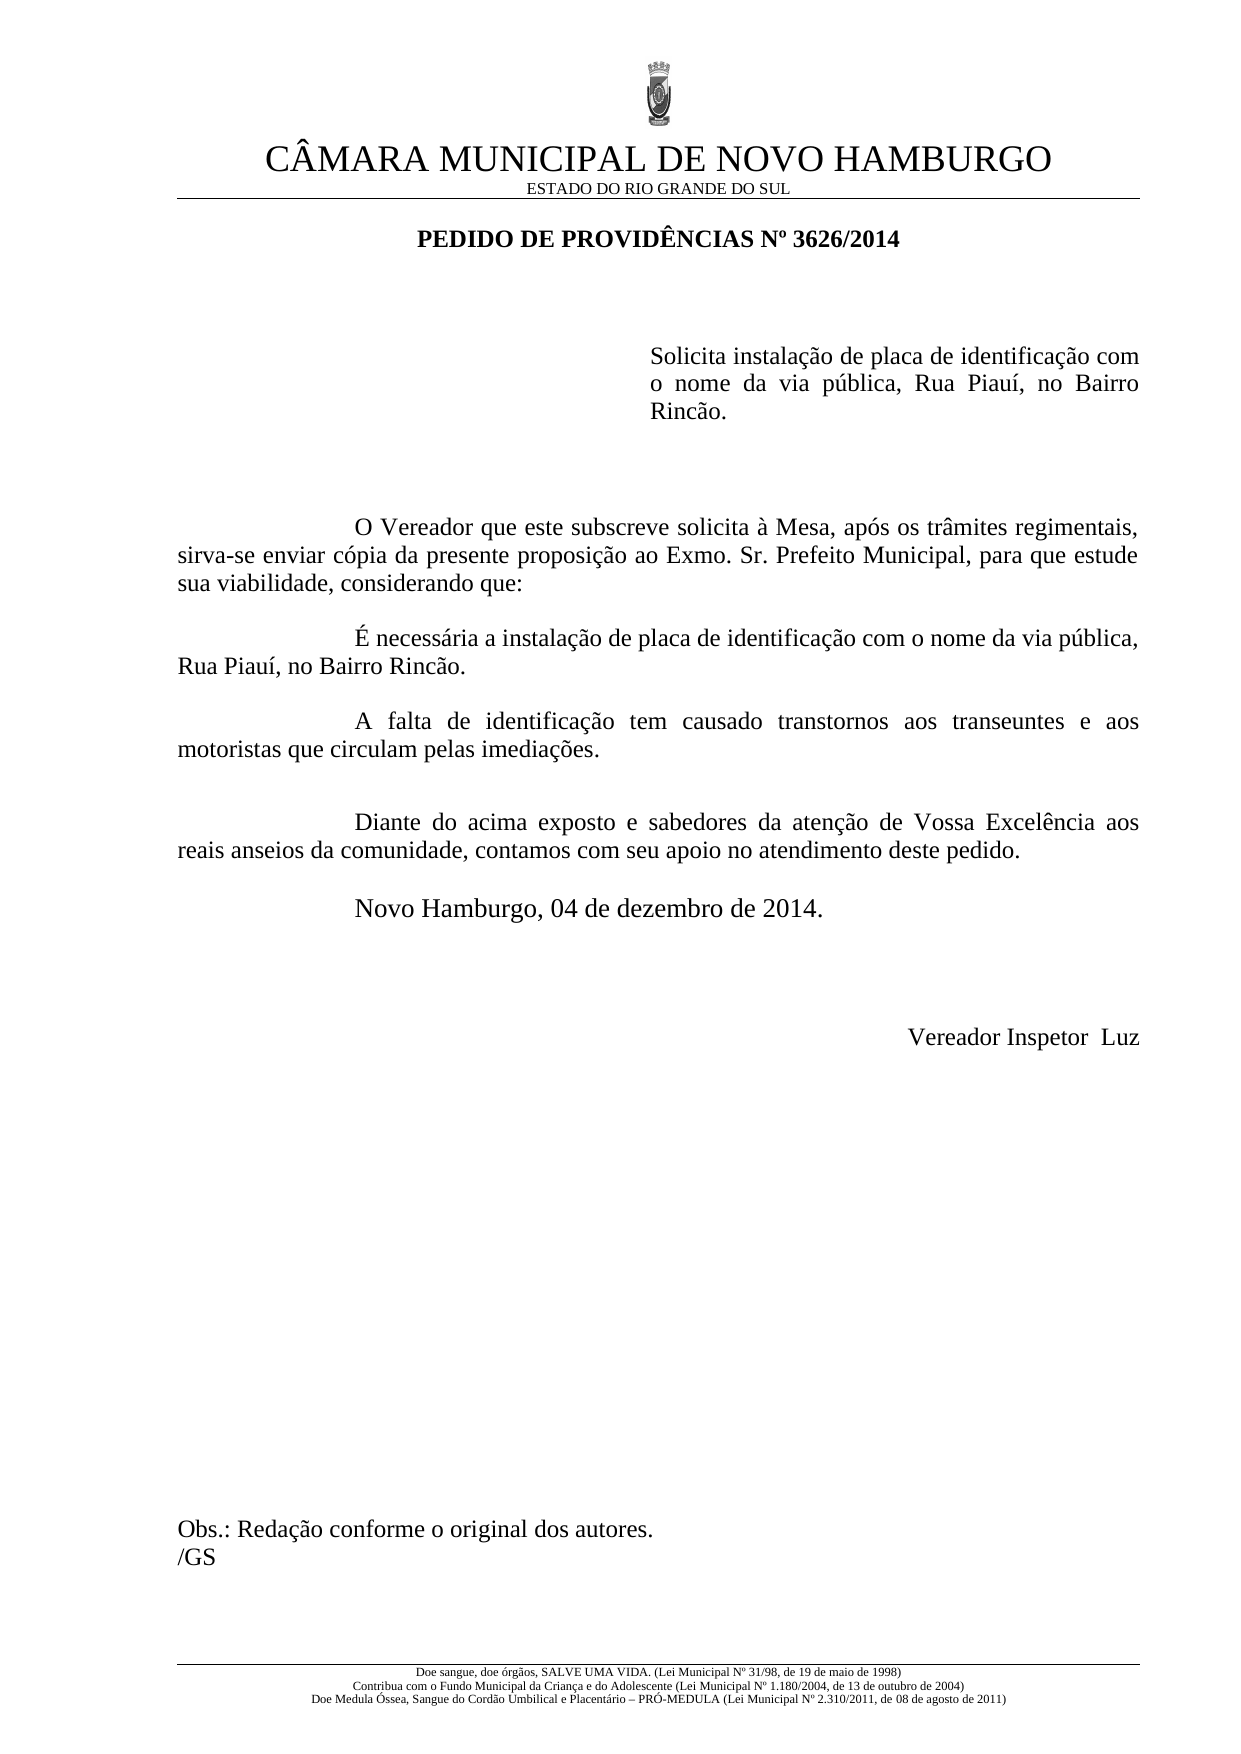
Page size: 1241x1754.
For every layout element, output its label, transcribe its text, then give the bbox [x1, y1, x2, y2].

text É necessária a instalação de placa de identificação com o nome da via pública, Rua Piauí, no Bairro Rincão. [177, 624, 1140, 680]
text Diante do acima exposto e sabedores da atenção de Vossa Excelência aos reais anseios da comunidade, contamos com seu apoio no atendimento deste pedido. [177, 808, 1140, 864]
text /GS [177, 1543, 1140, 1571]
text Obs.: Redação conforme o original dos autores. [177, 1515, 1140, 1543]
text A falta de identificação tem causado transtornos aos transeuntes e aos motoristas que circulam pelas imediações. [177, 707, 1140, 763]
text PEDIDO DE PROVIDÊNCIAS Nº 3626/2014 [177, 226, 1140, 253]
text Novo Hamburgo, 04 de dezembro de 2014. [177, 893, 1140, 923]
text O Vereador que este subscreve solicita à Mesa, após os trâmites regimentais, sirva-se enviar cópia da presente proposição ao Exmo. Sr. Prefeito Municipal, para que estude sua viabilidade, considerando que: [177, 513, 1140, 597]
text Vereador Inspetor Luz [177, 1023, 1140, 1051]
text Solicita instalação de placa de identificação com o nome da via pública, Rua Piauí, no Bairro Rincão. [650, 342, 1140, 425]
